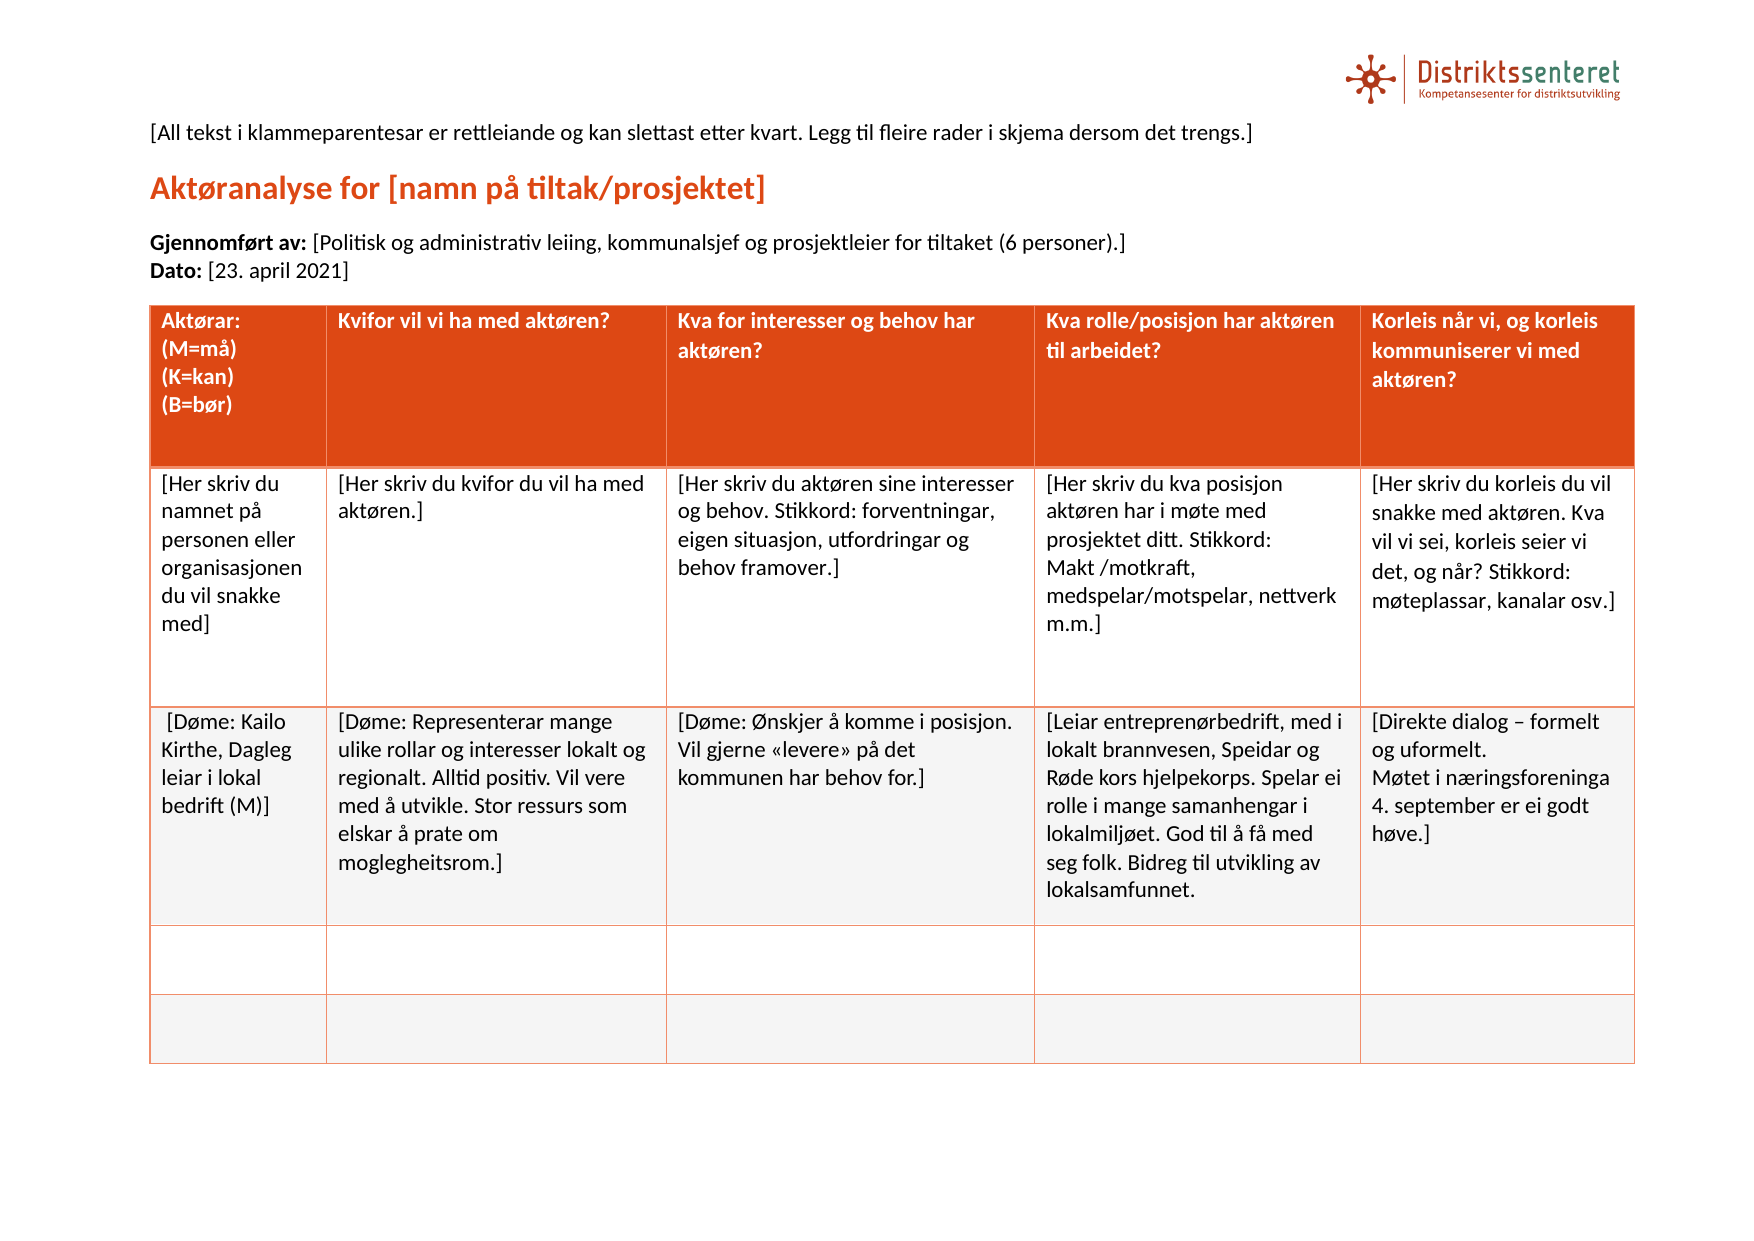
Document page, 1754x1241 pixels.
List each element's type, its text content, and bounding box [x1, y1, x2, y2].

table_cell [Direkte dialog – formelt og uformelt. Møtet i næringsforeninga 4. september er ei godt høve.] [1361, 708, 1634, 924]
table_cell [Døme: Ønskjer å komme i posisjon. Vil gjerne «levere» på det kommunen har behov for.] [667, 708, 1034, 924]
text Gjennomført av: [Politisk og administrativ leiing, kommunalsjef og prosjektleier for tiltaket (6 personer).] Dato: [23. april 2021] [150, 228, 1636, 284]
table_header Korleis når vi, og korleis kommuniserer vi med aktøren? [1361, 306, 1634, 466]
table_cell [Leiar entreprenørbedrift, med i lokalt brannvesen, Speidar og Røde kors hjelpekorps. Spelar ei rolle i mange samanhengar i lokalmiljøet. God til å få med seg folk. Bidreg til utvikling av lokalsamfunnet. [1035, 708, 1360, 924]
table_cell [Her skriv du aktøren sine interesser og behov. Stikkord: forventningar, eigen situasjon, utfordringar og behov framover.] [667, 469, 1034, 706]
table_cell [1035, 926, 1360, 993]
table_cell [667, 995, 1034, 1063]
table_cell [327, 926, 666, 993]
table_cell [151, 926, 326, 993]
table_cell [1361, 926, 1634, 993]
subtitle Aktøranalyse for [namn på tiltak/prosjektet] [150, 167, 1636, 208]
table_cell [1361, 995, 1634, 1063]
table_header Kvifor vil vi ha med aktøren? [327, 306, 666, 466]
table_cell [Døme: Representerar mange ulike rollar og interesser lokalt og regionalt. Alltid positiv. Vil vere med å utvikle. Stor ressurs som elskar å prate om moglegheitsrom.] [327, 708, 666, 924]
text [All tekst i klammeparentesar er rettleiande og kan slettast etter kvart. Legg til fleire rader i skjema dersom det trengs.] [150, 118, 1636, 146]
table_header Kva for interesser og behov har aktøren? [667, 306, 1034, 466]
table_cell [Her skriv du kva posisjon aktøren har i møte med prosjektet ditt. Stikkord: Makt /motkraft, medspelar/motspelar, nettverk m.m.] [1035, 469, 1360, 706]
table_cell [327, 995, 666, 1063]
table_cell [Her skriv du korleis du vil snakke med aktøren. Kva vil vi sei, korleis seier vi det, og når? Stikkord: møteplassar, kanalar osv.] [1361, 469, 1634, 706]
table_cell [1035, 995, 1360, 1063]
table_cell [Her skriv du namnet på personen eller organisasjonen du vil snakke med] [151, 469, 326, 706]
table_cell [Her skriv du kvifor du vil ha med aktøren.] [327, 469, 666, 706]
table_cell [Døme: Kailo Kirthe, Dagleg leiar i lokal bedrift (M)] [151, 708, 326, 924]
table_header Aktørar: (M=må) (K=kan) (B=bør) [151, 306, 326, 466]
table_header Kva rolle/posisjon har aktøren til arbeidet? [1035, 306, 1360, 466]
table_cell [667, 926, 1034, 993]
table_cell [151, 995, 326, 1063]
